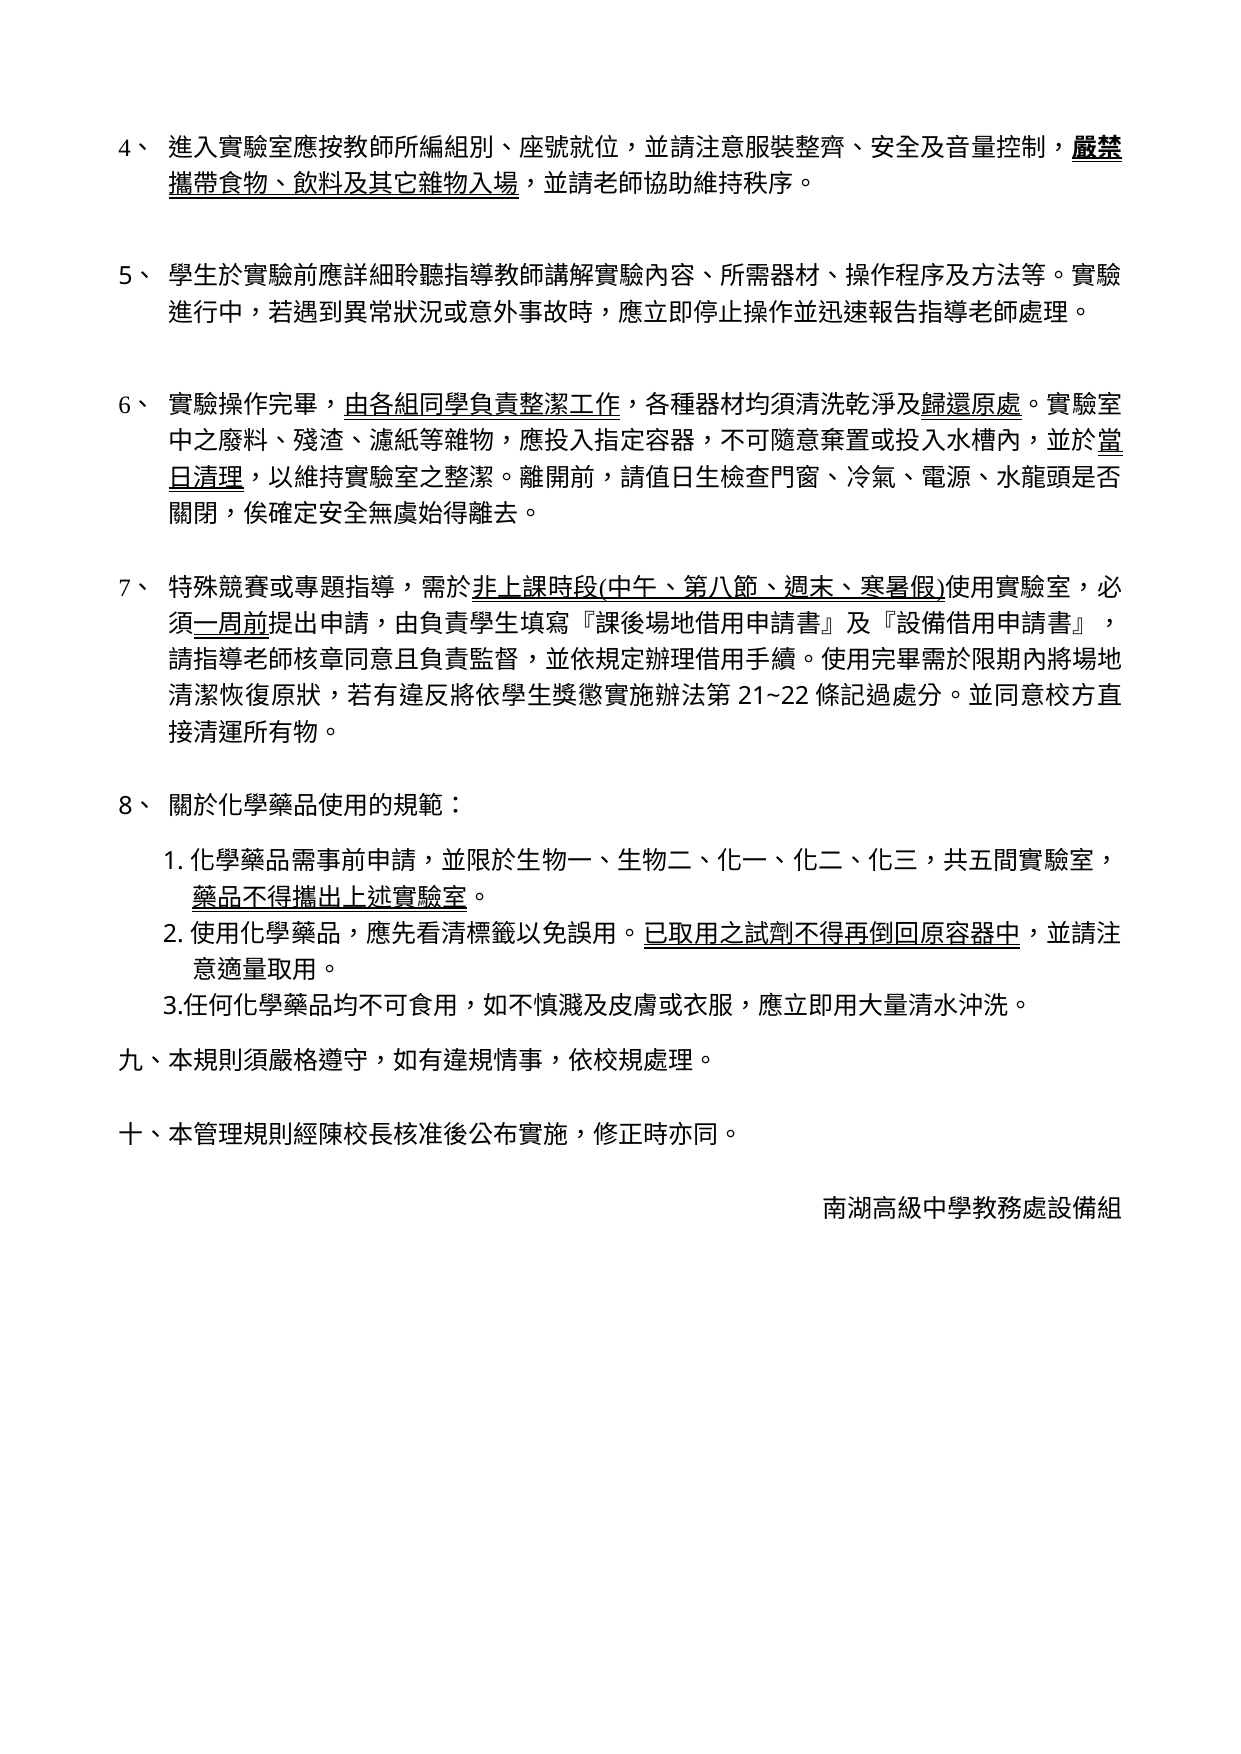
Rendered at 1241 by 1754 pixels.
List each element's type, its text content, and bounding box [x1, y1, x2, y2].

list 進入實驗室應按教師所編組別、座號就位，並請注意服裝整齊、安全及音量控制，嚴禁攜帶食物、飲料及其它雜物入場，並請老師協助維持秩序。 [118, 127, 1122, 199]
text 十、本管理規則經陳校長核准後公布實施，修正時亦同。 [118, 1114, 1122, 1151]
list 關於化學藥品使用的規範： [118, 786, 1122, 822]
text 南湖高級中學教務處設備組 [118, 1188, 1122, 1224]
text 2. 使用化學藥品，應先看清標籤以免誤用。已取用之試劑不得再倒回原容器中，並請注意適量取用。 [163, 913, 1122, 986]
list 特殊競賽或專題指導，需於非上課時段(中午、第八節、週末、寒暑假)使用實驗室，必須一周前提出申請，由負責學生填寫『課後場地借用申請書』及『設備借用申請書』，請指導老師核章同意且負責監督，並依規定辦理借用手續。使用完畢需於限期內將場地清潔恢復原狀，若有違反將依學生獎懲實施辦法第21~22條記過處分。並同意校方直接清運所有物。 [118, 567, 1122, 748]
list 學生於實驗前應詳細聆聽指導教師講解實驗內容、所需器材、操作程序及方法等。實驗進行中，若遇到異常狀況或意外事故時，應立即停止操作並迅速報告指導老師處理。 [118, 256, 1122, 328]
text 九、本規則須嚴格遵守，如有違規情事，依校規處理。 [118, 1041, 1122, 1077]
text 1. 化學藥品需事前申請，並限於生物一、生物二、化一、化二、化三，共五間實驗室，藥品不得攜出上述實驗室。 [163, 841, 1122, 913]
list 實驗操作完畢，由各組同學負責整潔工作，各種器材均須清洗乾淨及歸還原處。實驗室中之廢料、殘渣、濾紙等雜物，應投入指定容器，不可隨意棄置或投入水槽內，並於當日清理，以維持實驗室之整潔。離開前，請值日生檢查門窗、冷氣、電源、水龍頭是否關閉，俟確定安全無虞始得離去。 [118, 384, 1122, 529]
text 3.任何化學藥品均不可食用，如不慎濺及皮膚或衣服，應立即用大量清水沖洗。 [163, 986, 1122, 1022]
